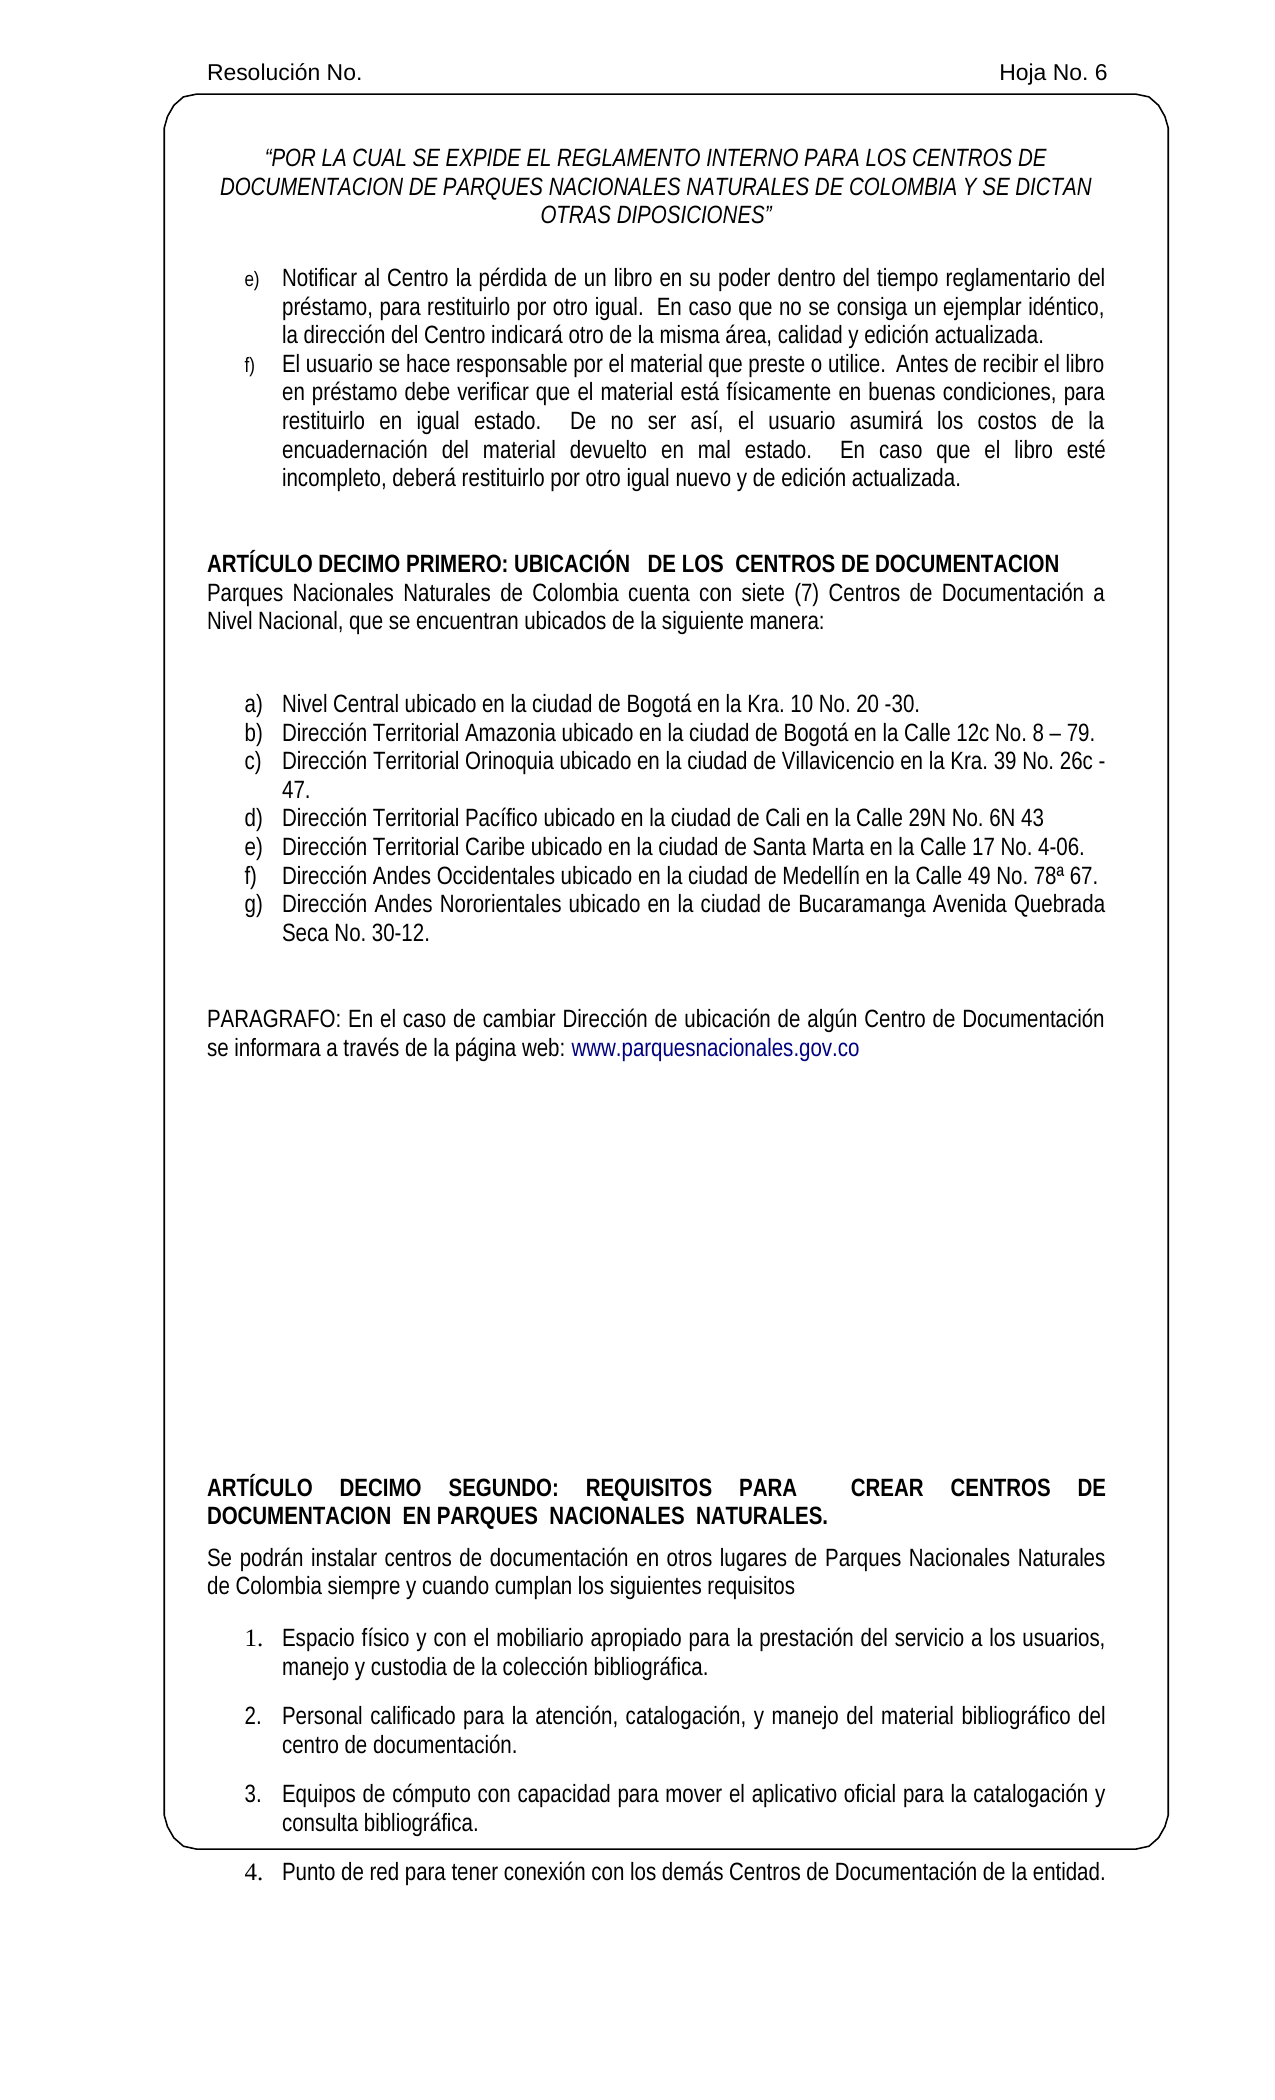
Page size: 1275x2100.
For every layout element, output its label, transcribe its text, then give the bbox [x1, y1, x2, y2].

list Dirección Andes Occidentales ubicado en la ciudad de Medellín en la Calle 49 No. 78ª 67. [244, 861, 1107, 889]
text ARTÍCULO DECIMO SEGUNDO: REQUISITOS PARA CREAR CENTROS DE DOCUMENTACION EN PARQUES NACIONALES NATURALES. [207, 1473, 1107, 1530]
list Espacio físico y con el mobiliario apropiado para la prestación del servicio a los usuarios, manejo y custodia de la colección bibliográfica. [244, 1623, 1107, 1680]
list Dirección Territorial Pacífico ubicado en la ciudad de Cali en la Calle 29N No. 6N 43 [244, 803, 1107, 832]
text PARAGRAFO: En el caso de cambiar Dirección de ubicación de algún Centro de Documentación se informara a través de la página web: www.parquesnacionales.gov.co [207, 1004, 1107, 1061]
list Equipos de cómputo con capacidad para mover el aplicativo oficial para la catalogación y consulta bibliográfica. [244, 1779, 1107, 1836]
text ARTÍCULO DECIMO PRIMERO: UBICACIÓN DE LOS CENTROS DE DOCUMENTACION [207, 549, 1107, 578]
list Notificar al Centro la pérdida de un libro en su poder dentro del tiempo reglamentario del préstamo, para restituirlo por otro igual. En caso que no se consiga un ejemplar idéntico, la dirección del Centro indicará otro de la misma área, calidad y edición actualizada. [244, 263, 1107, 349]
list Dirección Territorial Amazonia ubicado en la ciudad de Bogotá en la Calle 12c No. 8 – 79. [244, 717, 1107, 746]
text Se podrán instalar centros de documentación en otros lugares de Parques Nacionales Naturales de Colombia siempre y cuando cumplan los siguientes requisitos [207, 1542, 1107, 1600]
list Dirección Andes Nororientales ubicado en la ciudad de Bucaramanga Avenida Quebrada Seca No. 30-12. [244, 889, 1107, 947]
list Dirección Territorial Orinoquia ubicado en la ciudad de Villavicencio en la Kra. 39 No. 26c -47. [244, 746, 1107, 803]
list Dirección Territorial Caribe ubicado en la ciudad de Santa Marta en la Calle 17 No. 4-06. [244, 832, 1107, 861]
list Punto de red para tener conexión con los demás Centros de Documentación de la entidad. [244, 1857, 1107, 1886]
list Nivel Central ubicado en la ciudad de Bogotá en la Kra. 10 No. 20 -30. [244, 689, 1107, 717]
list El usuario se hace responsable por el material que preste o utilice. Antes de recibir el libro en préstamo debe verificar que el material está físicamente en buenas condiciones, para restituirlo en igual estado. De no ser así, el usuario asumirá los costos de la encuadernación del material devuelto en mal estado. En caso que el libro esté incompleto, deberá restituirlo por otro igual nuevo y de edición actualizada. [244, 349, 1107, 492]
list Personal calificado para la atención, catalogación, y manejo del material bibliográfico del centro de documentación. [244, 1701, 1107, 1758]
text Parques Nacionales Naturales de Colombia cuenta con siete (7) Centros de Documentación a Nivel Nacional, que se encuentran ubicados de la siguiente manera: [207, 578, 1107, 635]
